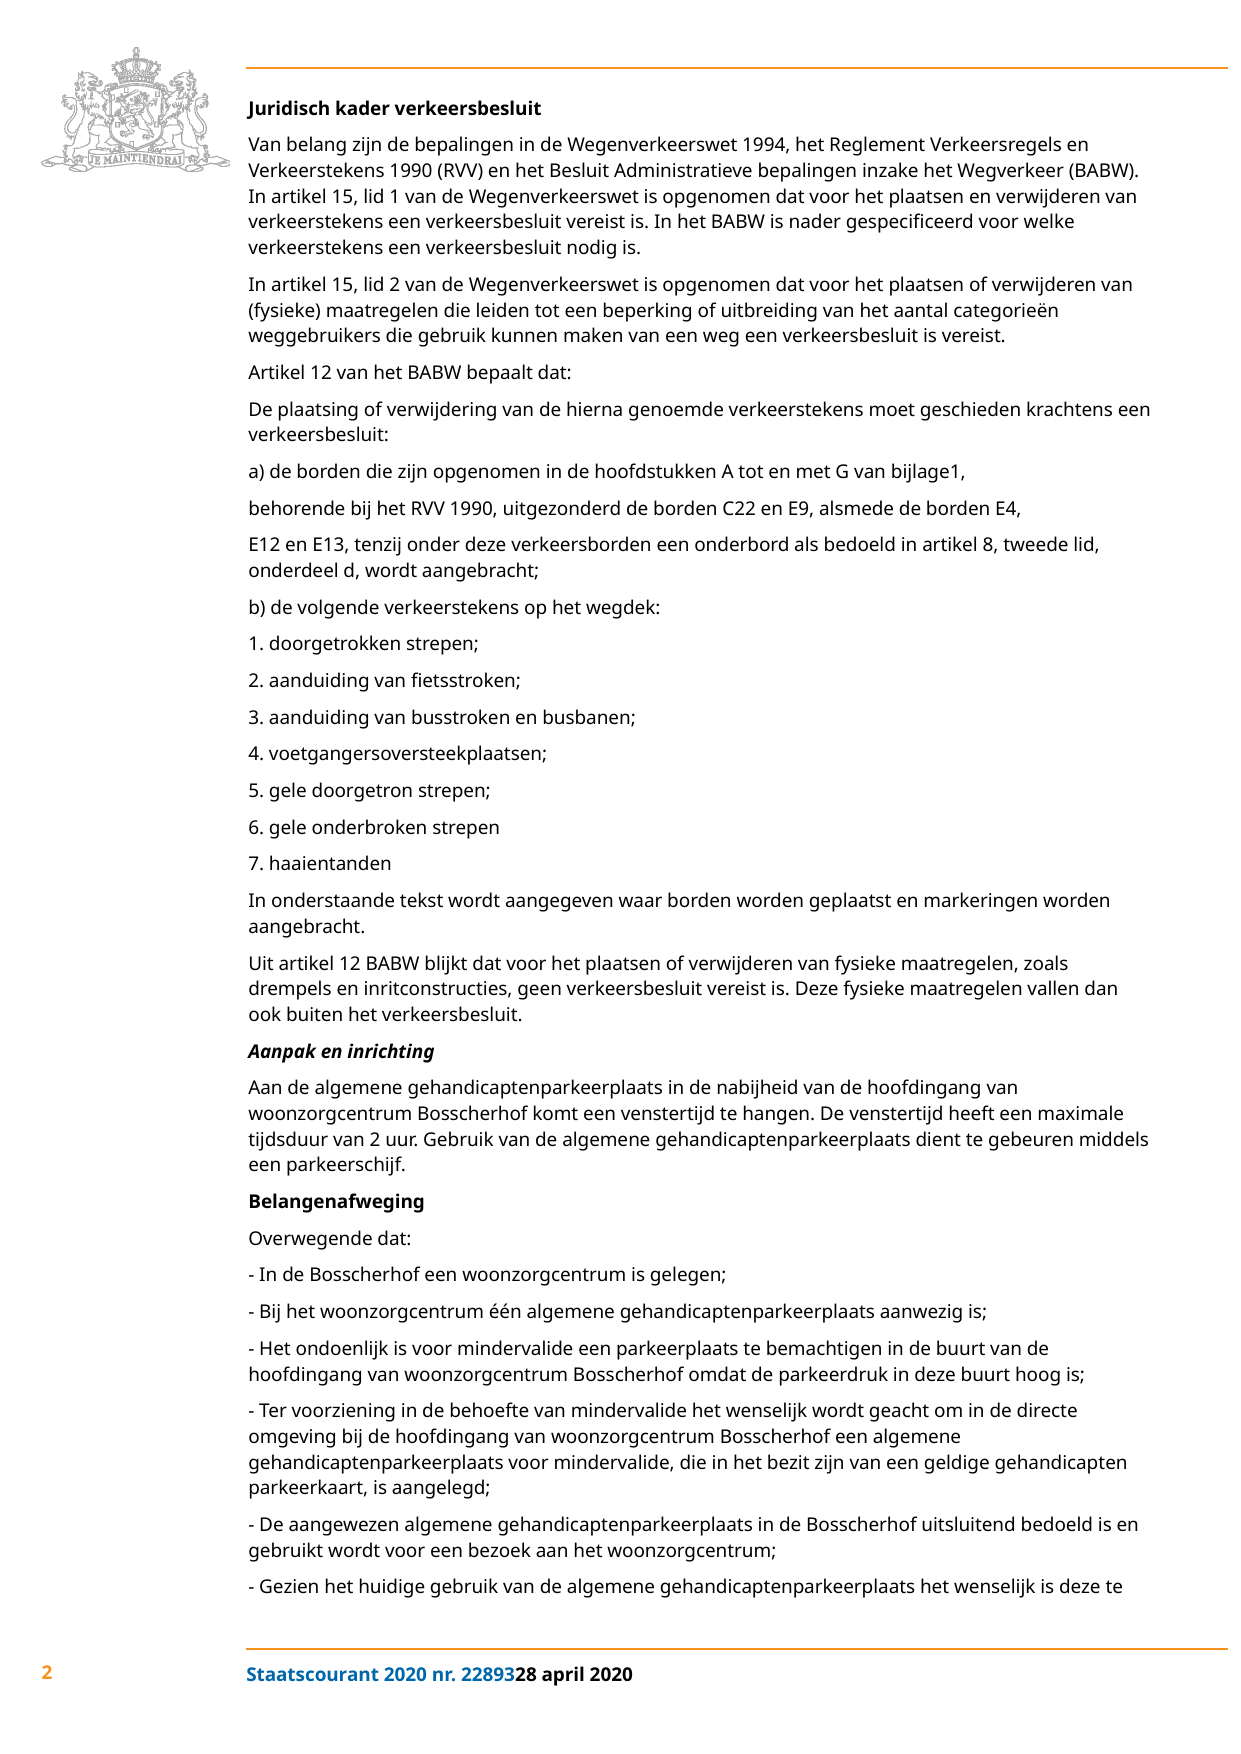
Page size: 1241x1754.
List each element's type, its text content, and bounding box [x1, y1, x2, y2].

text Uit artikel 12 BABW blijkt dat voor het plaatsen of verwijderen van fysieke maatregelen, zoals drempels en inritconstructies, geen verkeersbesluit vereist is. Deze fysieke maatregelen vallen dan ook buiten het verkeersbesluit. [248, 950, 1152, 1027]
text Artikel 12 van het BABW bepaalt dat: [248, 359, 1152, 385]
picture [41, 47, 231, 172]
text b) de volgende verkeerstekens op het wegdek: [248, 594, 1152, 620]
text In onderstaande tekst wordt aangegeven waar borden worden geplaatst en markeringen worden aangebracht. [248, 887, 1152, 939]
text behorende bij het RVV 1990, uitgezonderd de borden C22 en E9, alsmede de borden E4, [248, 495, 1152, 521]
text 4. voetgangersoversteekplaatsen; [248, 741, 1152, 766]
text - Het ondoenlijk is voor mindervalide een parkeerplaats te bemachtigen in de buurt van de hoofdingang van woonzorgcentrum Bosscherhof omdat de parkeerdruk in deze buurt hoog is; [248, 1335, 1152, 1386]
text - Gezien het huidige gebruik van de algemene gehandicaptenparkeerplaats het wenselijk is deze te [248, 1574, 1152, 1599]
text E12 en E13, tenzij onder deze verkeersborden een onderbord als bedoeld in artikel 8, tweede lid, onderdeel d, wordt aangebracht; [248, 532, 1152, 583]
text Aan de algemene gehandicaptenparkeerplaats in de nabijheid van de hoofdingang van woonzorgcentrum Bosscherhof komt een venstertijd te hangen. De venstertijd heeft een maximale tijdsduur van 2 uur. Gebruik van de algemene gehandicaptenparkeerplaats dient te gebeuren middels een parkeerschijf. [248, 1074, 1152, 1177]
text a) de borden die zijn opgenomen in de hoofdstukken A tot en met G van bijlage1, [248, 458, 1152, 484]
text 3. aanduiding van busstroken en busbanen; [248, 704, 1152, 730]
text 1. doorgetrokken strepen; [248, 631, 1152, 656]
text - Bij het woonzorgcentrum één algemene gehandicaptenparkeerplaats aanwezig is; [248, 1298, 1152, 1324]
text De plaatsing of verwijdering van de hierna genoemde verkeerstekens moet geschieden krachtens een verkeersbesluit: [248, 396, 1152, 447]
text 7. haaientanden [248, 851, 1152, 876]
text Aanpak en inrichting [248, 1038, 1152, 1063]
text - De aangewezen algemene gehandicaptenparkeerplaats in de Bosscherhof uitsluitend bedoeld is en gebruikt wordt voor een bezoek aan het woonzorgcentrum; [248, 1511, 1152, 1563]
text - In de Bosscherhof een woonzorgcentrum is gelegen; [248, 1262, 1152, 1287]
text In artikel 15, lid 2 van de Wegenverkeerswet is opgenomen dat voor het plaatsen of verwijderen van (fysieke) maatregelen die leiden tot een beperking of uitbreiding van het aantal categorieën weggebruikers die gebruik kunnen maken van een weg een verkeersbesluit is vereist. [248, 271, 1152, 348]
text 5. gele doorgetron strepen; [248, 777, 1152, 803]
text - Ter voorziening in de behoefte van mindervalide het wenselijk wordt geacht om in de directe omgeving bij de hoofdingang van woonzorgcentrum Bosscherhof een algemene gehandicaptenparkeerplaats voor mindervalide, die in het bezit zijn van een geldige gehandicapten parkeerkaart, is aangelegd; [248, 1397, 1152, 1500]
text 6. gele onderbroken strepen [248, 814, 1152, 840]
text Overwegende dat: [248, 1225, 1152, 1251]
text Belangenafweging [248, 1188, 1152, 1214]
text Van belang zijn de bepalingen in de Wegenverkeerswet 1994, het Reglement Verkeersregels en Verkeerstekens 1990 (RVV) en het Besluit Administratieve bepalingen inzake het Wegverkeer (BABW). In artikel 15, lid 1 van de Wegenverkeerswet is opgenomen dat voor het plaatsen en verwijderen van verkeerstekens een verkeersbesluit vereist is. In het BABW is nader gespecificeerd voor welke verkeerstekens een verkeersbesluit nodig is. [248, 131, 1152, 260]
text 2. aanduiding van fietsstroken; [248, 667, 1152, 693]
text Juridisch kader verkeersbesluit [248, 95, 1152, 121]
